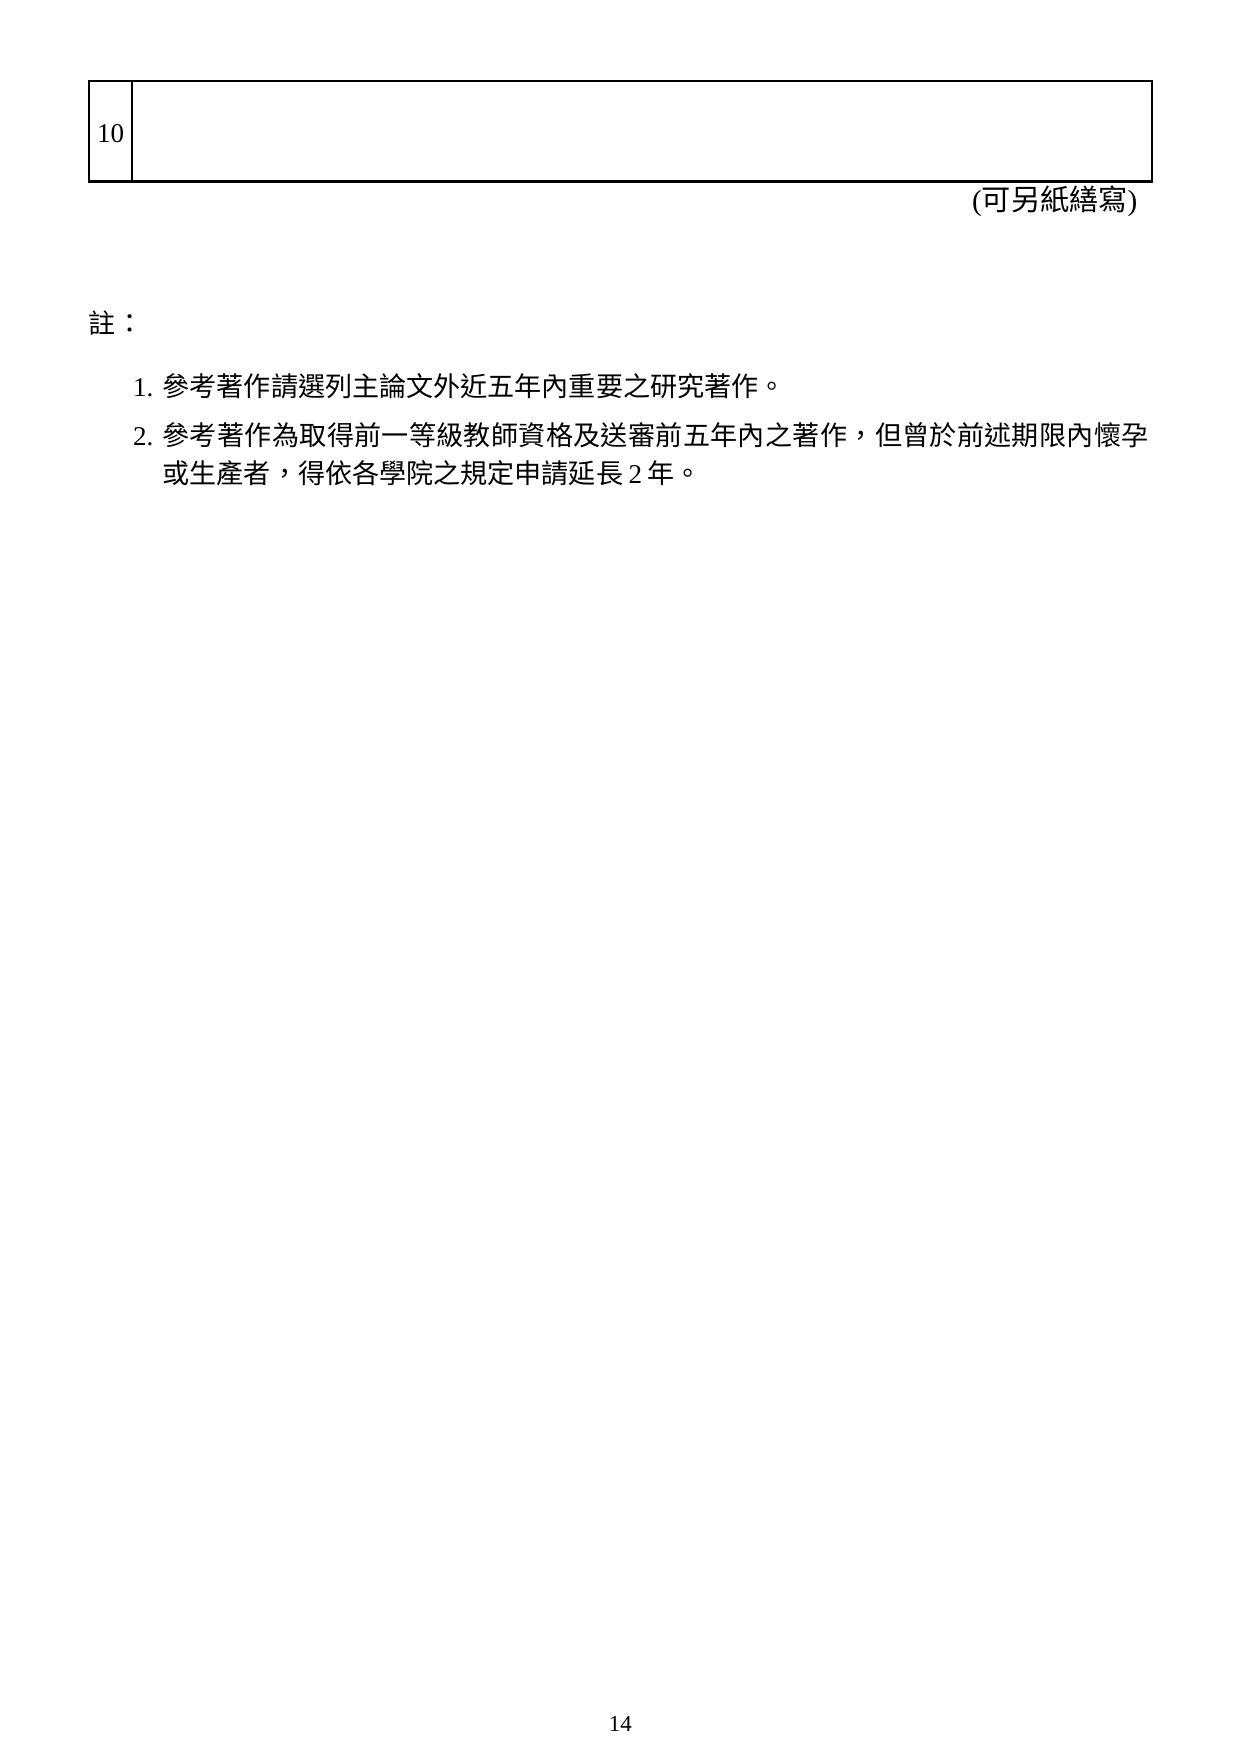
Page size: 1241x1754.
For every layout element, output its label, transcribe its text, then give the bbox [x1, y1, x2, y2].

list 參考著作請選列主論文外近五年內重要之研究著作。 [133, 343, 1135, 405]
text (可另紙繕寫) [141, 183, 1137, 218]
table_cell [133, 82, 1151, 180]
text 註： [89, 280, 1127, 343]
table_cell 10 [90, 82, 131, 180]
list 參考著作為取得前一等級教師資格及送審前五年內之著作，但曾於前述期限內懷孕或生產者，得依各學院之規定申請延長2年。 [133, 416, 1152, 491]
